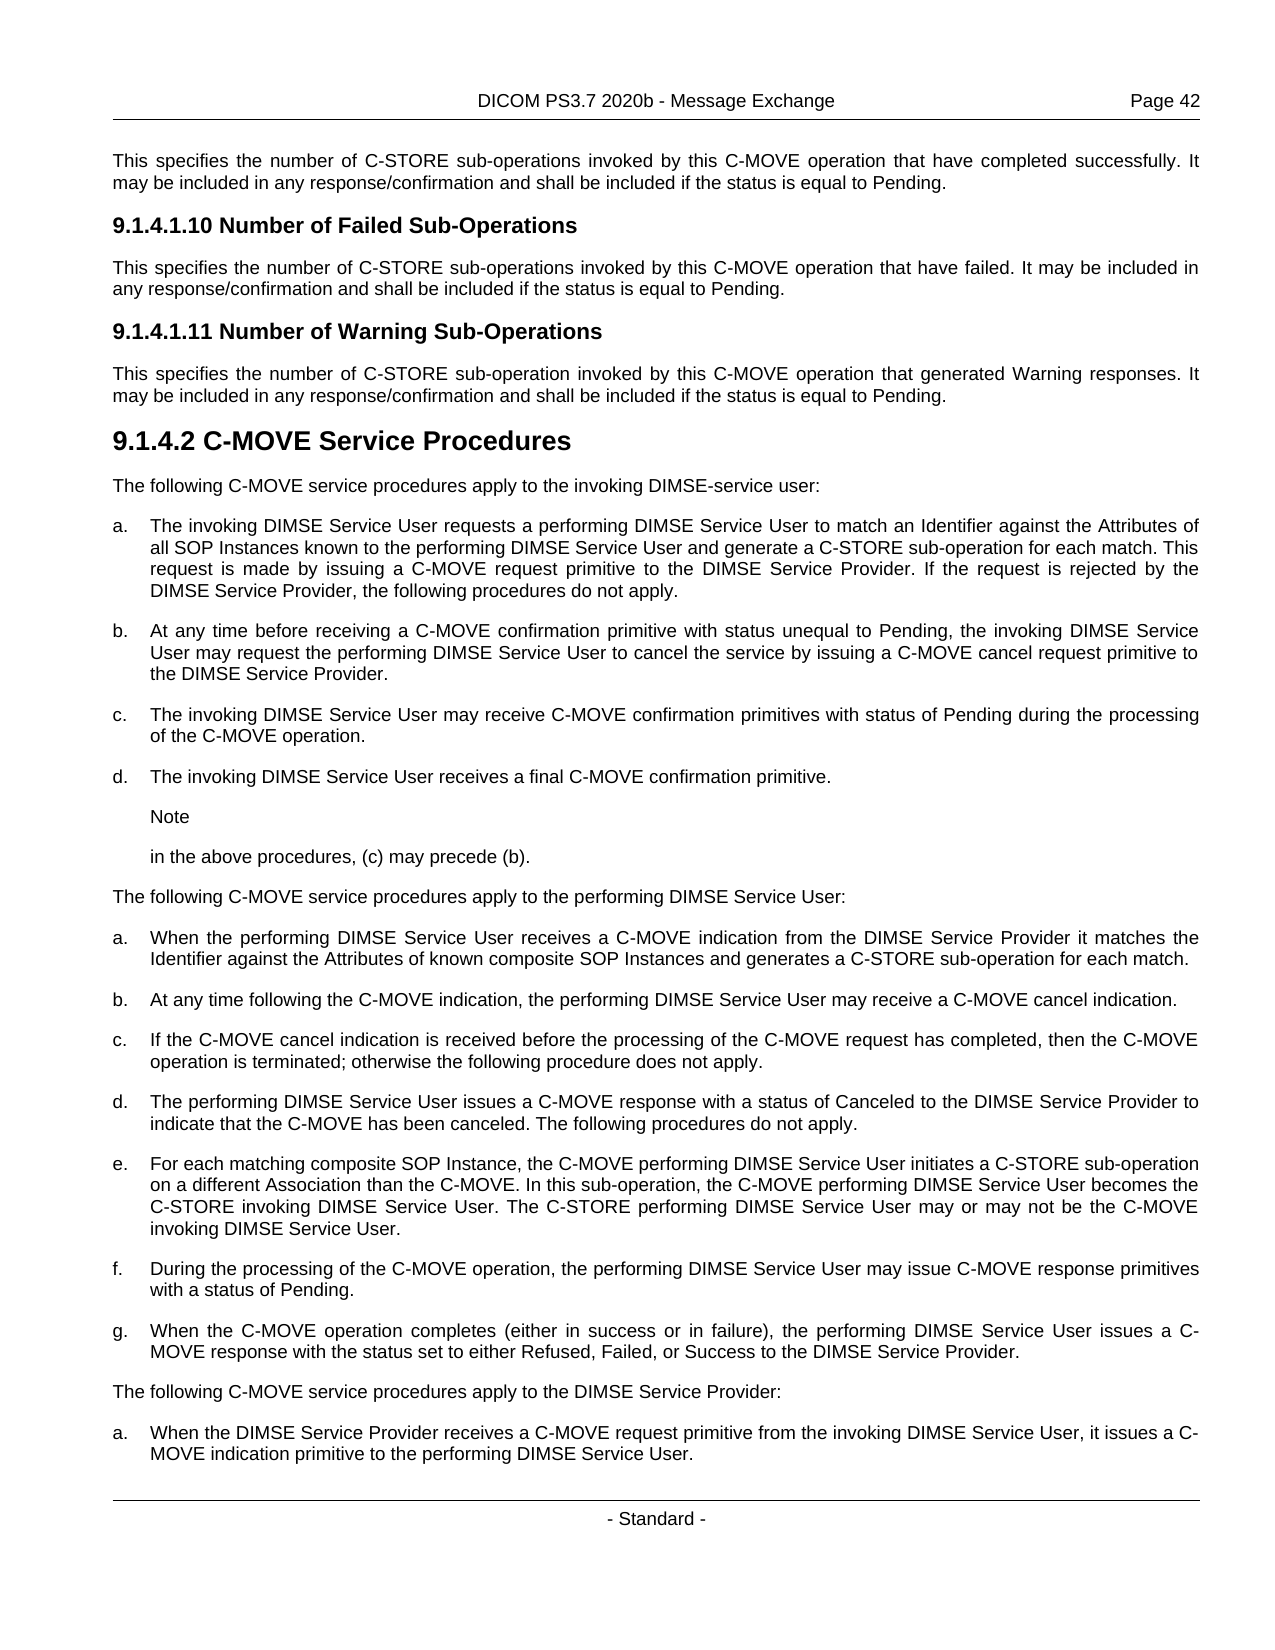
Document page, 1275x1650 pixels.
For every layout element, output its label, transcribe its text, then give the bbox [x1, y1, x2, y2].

text This specifies the number of C-STORE sub-operations invoked by this C-MOVE operation that have failed. It may be included in any response/confirmation and shall be included if the status is equal to Pending. [112, 256, 1200, 299]
text b. At any time following the C-MOVE indication, the performing DIMSE Service User may receive a C-MOVE cancel indication. [112, 988, 1200, 1010]
text f. During the processing of the C-MOVE operation, the performing DIMSE Service User may issue C-MOVE response primitives with a status of Pending. [112, 1258, 1200, 1301]
text The following C-MOVE service procedures apply to the DIMSE Service Provider: [112, 1381, 1200, 1403]
text Note [150, 806, 1162, 827]
text This specifies the number of C-STORE sub-operations invoked by this C-MOVE operation that have completed successfully. It may be included in any response/confirmation and shall be included if the status is equal to Pending. [112, 150, 1200, 193]
text c. The invoking DIMSE Service User may receive C-MOVE confirmation primitives with status of Pending during the processing of the C-MOVE operation. [112, 703, 1200, 747]
text c. If the C-MOVE cancel indication is received before the processing of the C-MOVE request has completed, then the C-MOVE operation is terminated; otherwise the following procedure does not apply. [112, 1029, 1200, 1072]
text b. At any time before receiving a C-MOVE confirmation primitive with status unequal to Pending, the invoking DIMSE Service User may request the performing DIMSE Service User to cancel the service by issuing a C-MOVE cancel request primitive to the DIMSE Service Provider. [112, 620, 1200, 685]
text a. The invoking DIMSE Service User requests a performing DIMSE Service User to match an Identifier against the Attributes of all SOP Instances known to the performing DIMSE Service User and generate a C-STORE sub-operation for each match. This request is made by issuing a C-MOVE request primitive to the DIMSE Service Provider. If the request is rejected by the DIMSE Service Provider, the following procedures do not apply. [112, 515, 1200, 601]
text g. When the C-MOVE operation completes (either in success or in failure), the performing DIMSE Service User issues a C-MOVE response with the status set to either Refused, Failed, or Success to the DIMSE Service Provider. [112, 1319, 1200, 1363]
text 9.1.4.1.10 Number of Failed Sub-Operations [112, 212, 1200, 238]
text in the above procedures, (c) may precede (b). [150, 846, 1162, 868]
text 9.1.4.1.11 Number of Warning Sub-Operations [112, 318, 1200, 344]
text a. When the performing DIMSE Service User receives a C-MOVE indication from the DIMSE Service Provider it matches the Identifier against the Attributes of known composite SOP Instances and generates a C-STORE sub-operation for each match. [112, 927, 1200, 970]
text d. The invoking DIMSE Service User receives a final C-MOVE confirmation primitive. [112, 765, 1200, 787]
text The following C-MOVE service procedures apply to the invoking DIMSE-service user: [112, 475, 1200, 496]
text a. When the DIMSE Service Provider receives a C-MOVE request primitive from the invoking DIMSE Service User, it issues a C-MOVE indication primitive to the performing DIMSE Service User. [112, 1422, 1200, 1465]
text The following C-MOVE service procedures apply to the performing DIMSE Service User: [112, 886, 1200, 908]
text 9.1.4.2 C-MOVE Service Procedures [112, 425, 1200, 456]
text This specifies the number of C-STORE sub-operation invoked by this C-MOVE operation that generated Warning responses. It may be included in any response/confirmation and shall be included if the status is equal to Pending. [112, 363, 1200, 406]
text e. For each matching composite SOP Instance, the C-MOVE performing DIMSE Service User initiates a C-STORE sub-operation on a different Association than the C-MOVE. In this sub-operation, the C-MOVE performing DIMSE Service User becomes the C-STORE invoking DIMSE Service User. The C-STORE performing DIMSE Service User may or may not be the C-MOVE invoking DIMSE Service User. [112, 1153, 1200, 1239]
text d. The performing DIMSE Service User issues a C-MOVE response with a status of Canceled to the DIMSE Service Provider to indicate that the C-MOVE has been canceled. The following procedures do not apply. [112, 1091, 1200, 1134]
